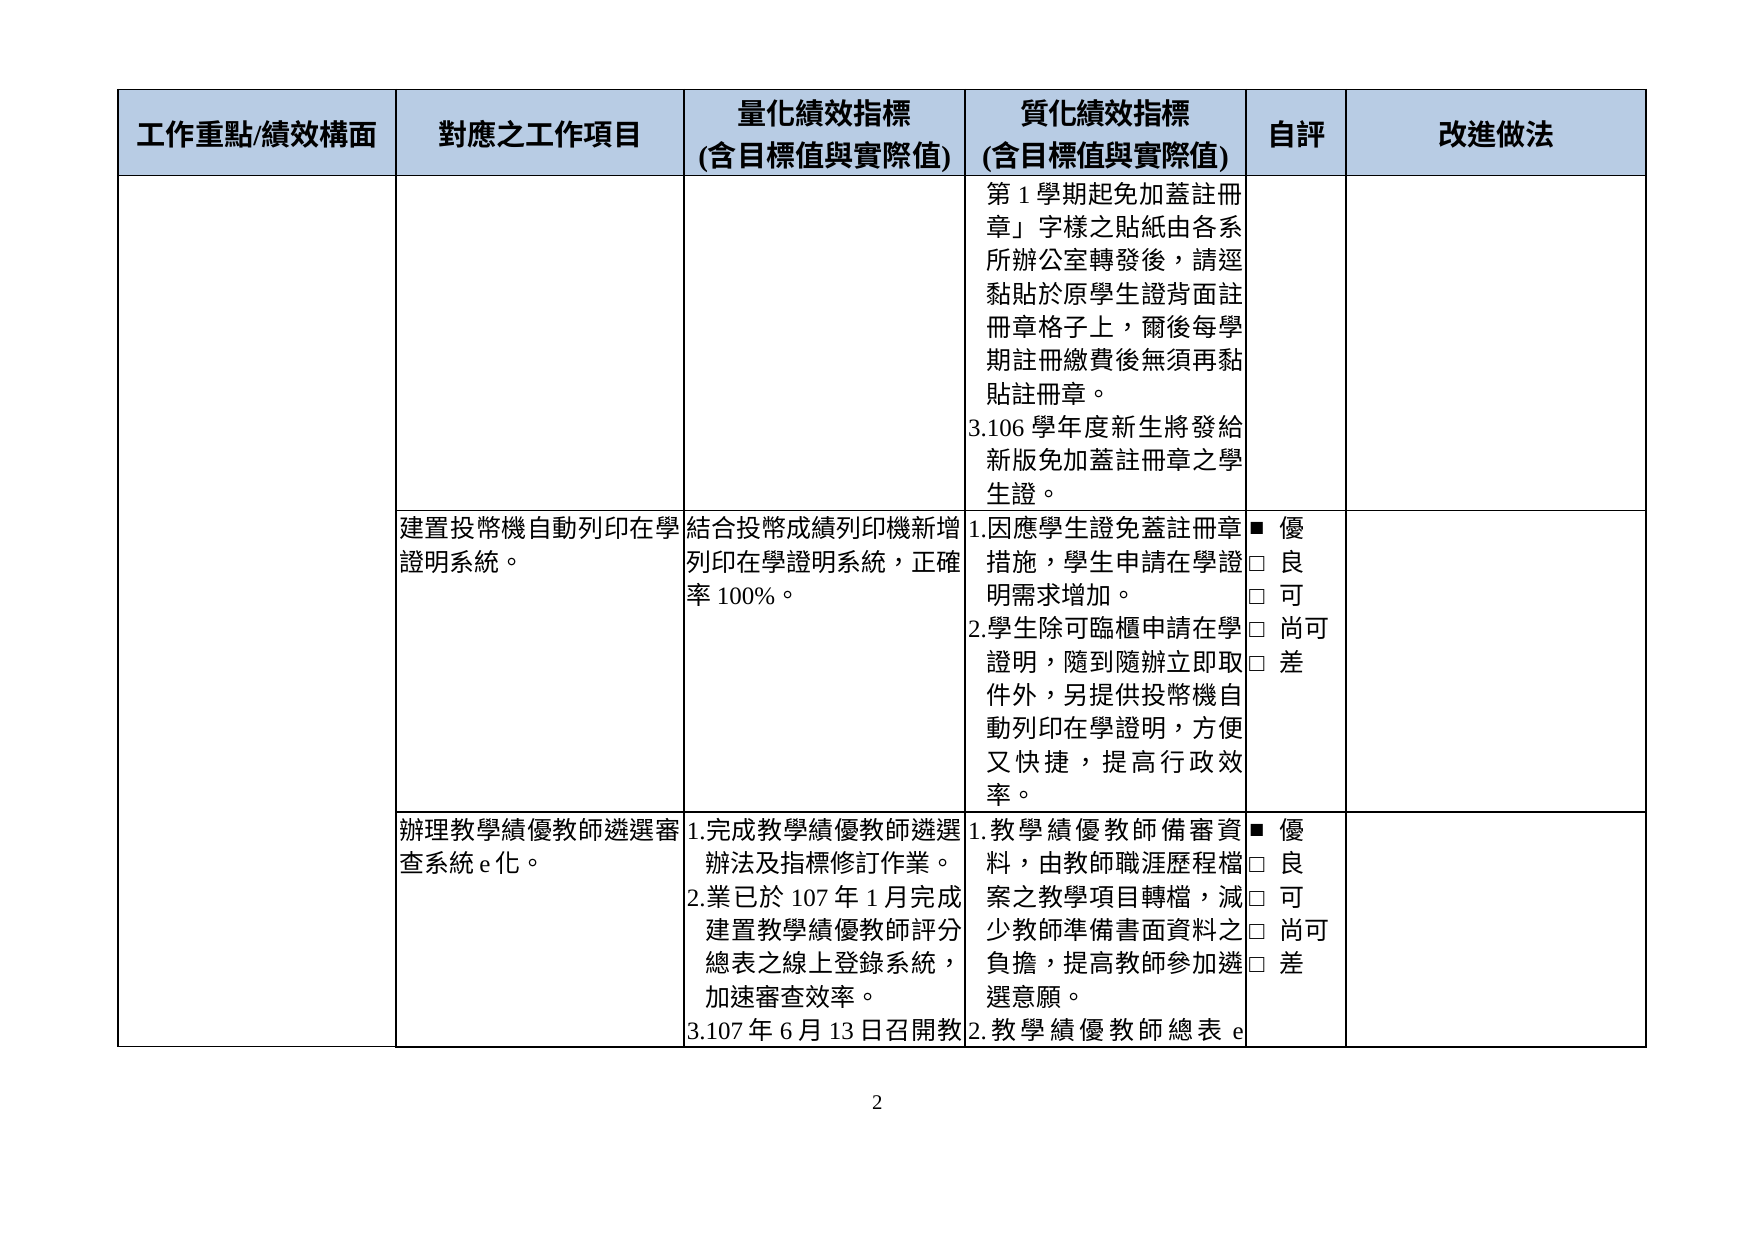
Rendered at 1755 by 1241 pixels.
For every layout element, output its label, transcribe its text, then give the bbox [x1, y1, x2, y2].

table_header 質化績效指標 (含目標值與實際值) [966, 90, 1245, 175]
table_cell [1347, 176, 1645, 510]
table_cell [1347, 511, 1645, 811]
table_cell 1.完成教學績優教師遴選辦法及指標修訂作業。 2.業已於107年1月完成建置教學績優教師評分總表之線上登錄系統，加速審查效率。 3.107年6月13日召開教 [685, 813, 964, 1046]
table_cell 第1學期起免加蓋註冊章」字樣之貼紙由各系所辦公室轉發後，請逕黏貼於原學生證背面註冊章格子上，爾後每學期註冊繳費後無須再黏貼註冊章。 3.106學年度新生將發給新版免加蓋註冊章之學生證。 [966, 176, 1245, 510]
table_header 自評 [1247, 90, 1345, 175]
table_header 量化績效指標 (含目標值與實際值) [685, 90, 964, 175]
table_cell ■ 優 □ 良 □ 可 □ 尚可 □ 差 [1247, 511, 1345, 811]
table_header 對應之工作項目 [397, 90, 683, 175]
table_cell 建置投幣機自動列印在學證明系統。 [397, 511, 683, 811]
table_header 工作重點/績效構面 [119, 90, 395, 175]
table_cell ■ 優 □ 良 □ 可 □ 尚可 □ 差 [1247, 813, 1345, 1046]
table_cell 辦理教學績優教師遴選審查系統e化。 [397, 813, 683, 1046]
table_header 改進做法 [1347, 90, 1645, 175]
table_cell [119, 176, 395, 1046]
table_cell 結合投幣成績列印機新增列印在學證明系統，正確率100%。 [685, 511, 964, 811]
table_cell [1347, 813, 1645, 1046]
table_cell [685, 176, 964, 510]
table_cell 1.因應學生證免蓋註冊章措施，學生申請在學證明需求增加。 2.學生除可臨櫃申請在學證明，隨到隨辦立即取件外，另提供投幣機自動列印在學證明，方便又快捷，提高行政效率。 [966, 511, 1245, 811]
table_cell [1247, 176, 1345, 510]
table_cell [397, 176, 683, 510]
table_cell 1.教學績優教師備審資料，由教師職涯歷程檔案之教學項目轉檔，減少教師準備書面資料之負擔，提高教師參加遴選意願。 2.教學績優教師總表e [966, 813, 1245, 1046]
